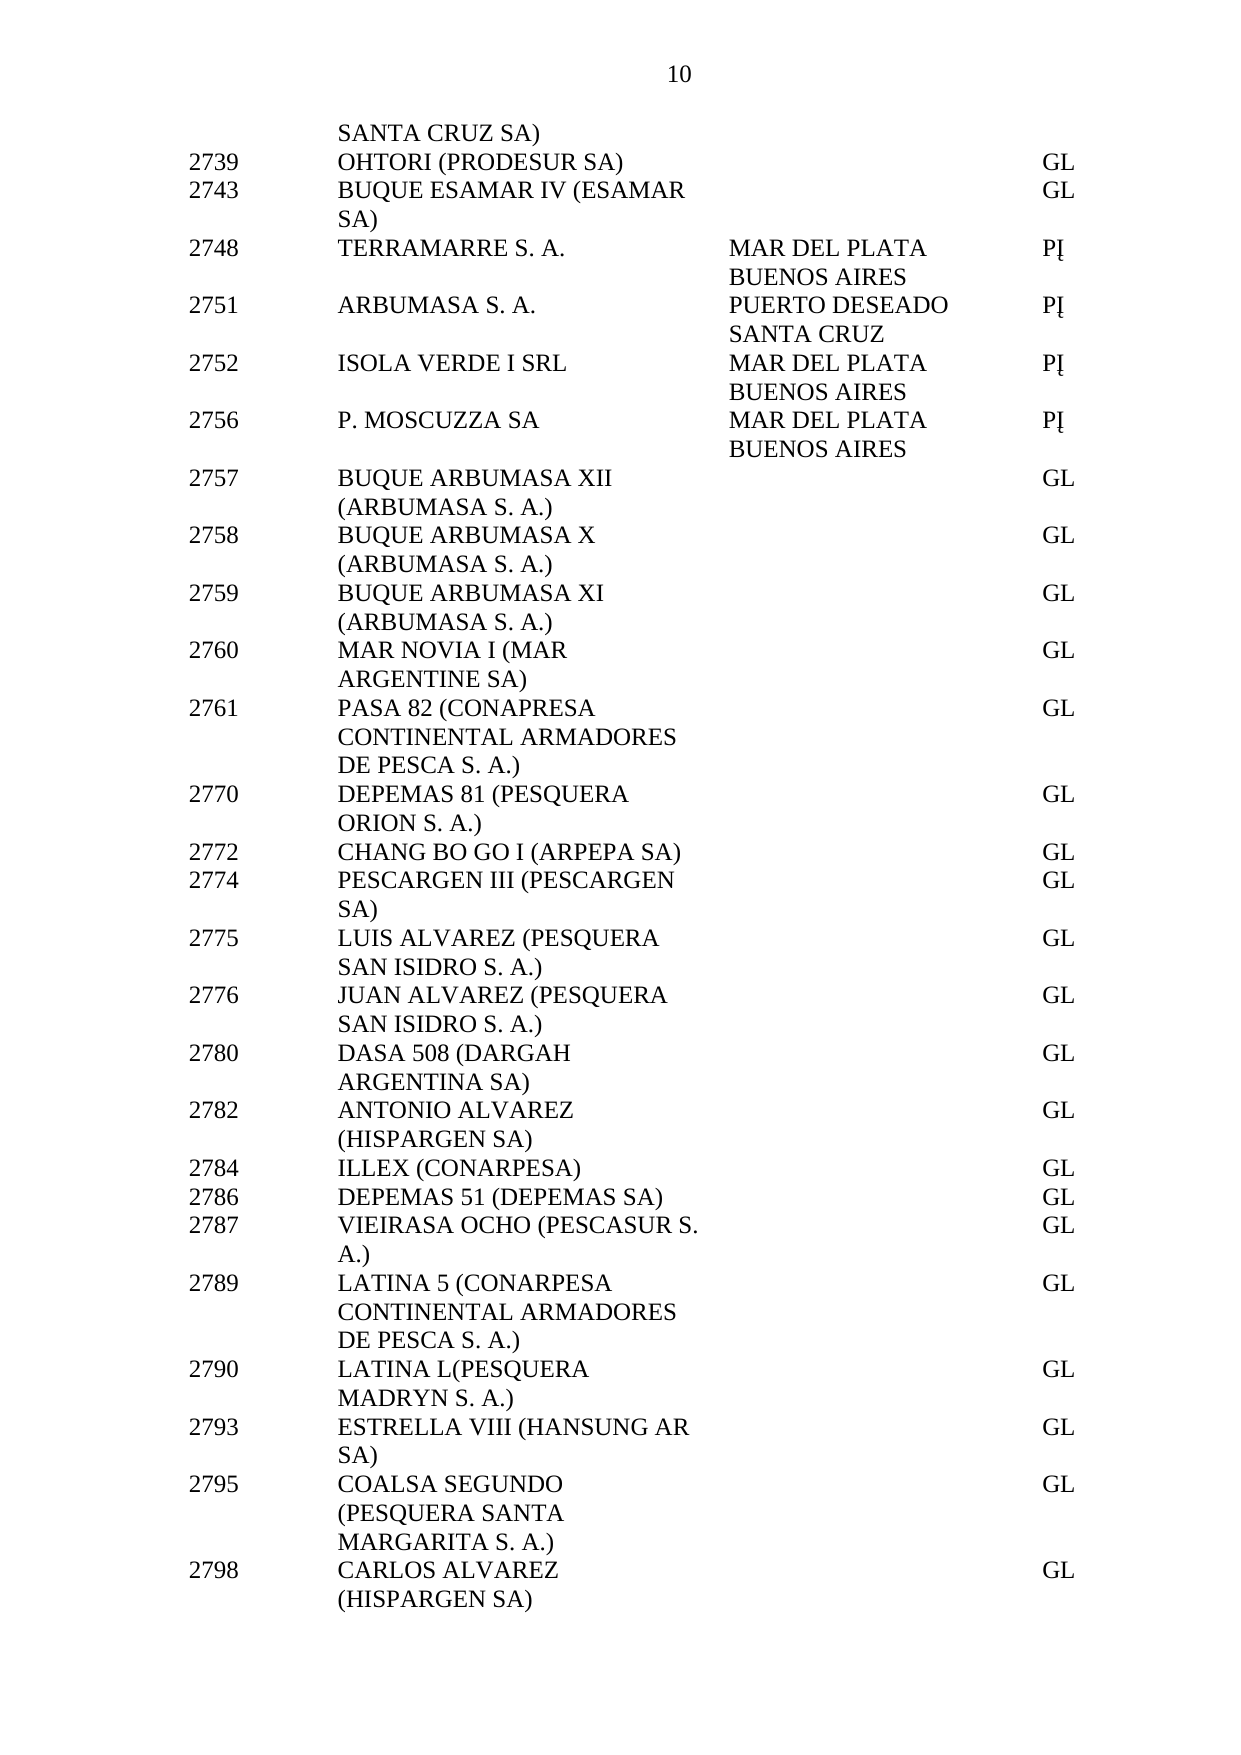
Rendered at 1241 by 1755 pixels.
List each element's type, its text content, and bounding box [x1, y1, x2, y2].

table_cell [717, 578, 1031, 636]
table_cell 2739 [177, 147, 326, 176]
table_cell 2770 [177, 779, 326, 837]
table_cell 2798 [177, 1556, 326, 1613]
table_cell [717, 636, 1031, 693]
table_cell [717, 1096, 1031, 1153]
table_cell [717, 837, 1031, 866]
table_cell 2786 [177, 1182, 326, 1211]
table_cell ILLEX (CONARPESA) [326, 1153, 717, 1182]
table_cell GL [1031, 1412, 1181, 1469]
table_cell GL [1031, 779, 1181, 837]
table_cell MAR DEL PLATA BUENOS AIRES [717, 406, 1031, 463]
table_cell [1031, 118, 1181, 147]
table_cell 2793 [177, 1412, 326, 1469]
table_cell MAR DEL PLATA BUENOS AIRES [717, 348, 1031, 406]
table_cell GL [1031, 1211, 1181, 1268]
table_cell [717, 1556, 1031, 1613]
table_cell DEPEMAS 81 (PESQUERA ORION S. A.) [326, 779, 717, 837]
table_cell 2756 [177, 406, 326, 463]
table_cell [717, 118, 1031, 147]
table_cell DEPEMAS 51 (DEPEMAS SA) [326, 1182, 717, 1211]
table_cell 2772 [177, 837, 326, 866]
table_cell GL [1031, 636, 1181, 693]
table_cell GL [1031, 463, 1181, 521]
table_cell 2748 [177, 233, 326, 291]
table_cell GL [1031, 981, 1181, 1038]
table_cell 2782 [177, 1096, 326, 1153]
table_cell JUAN ALVAREZ (PESQUERA SAN ISIDRO S. A.) [326, 981, 717, 1038]
table_cell MAR DEL PLATA BUENOS AIRES [717, 233, 1031, 291]
table_cell 2790 [177, 1354, 326, 1412]
table_cell [717, 521, 1031, 578]
table_cell [717, 1354, 1031, 1412]
table_cell BUQUE ARBUMASA XI (ARBUMASA S. A.) [326, 578, 717, 636]
table_cell ANTONIO ALVAREZ (HISPARGEN SA) [326, 1096, 717, 1153]
table_cell GL [1031, 1556, 1181, 1613]
table_cell OHTORI (PRODESUR SA) [326, 147, 717, 176]
table_cell 2780 [177, 1038, 326, 1096]
table_cell BUQUE ARBUMASA X (ARBUMASA S. A.) [326, 521, 717, 578]
table_cell GL [1031, 1038, 1181, 1096]
table_cell 2760 [177, 636, 326, 693]
table_cell GL [1031, 147, 1181, 176]
table_cell [717, 1412, 1031, 1469]
table_cell PUERTO DESEADO SANTA CRUZ [717, 291, 1031, 348]
table_cell COALSA SEGUNDO (PESQUERA SANTA MARGARITA S. A.) [326, 1469, 717, 1556]
table_cell CHANG BO GO I (ARPEPA SA) [326, 837, 717, 866]
table_cell LATINA L(PESQUERA MADRYN S. A.) [326, 1354, 717, 1412]
table_cell 2757 [177, 463, 326, 521]
table_cell BUQUE ESAMAR IV (ESAMAR SA) [326, 176, 717, 233]
table_cell CARLOS ALVAREZ (HISPARGEN SA) [326, 1556, 717, 1613]
table_cell 2776 [177, 981, 326, 1038]
table_cell [717, 866, 1031, 923]
table_cell 2751 [177, 291, 326, 348]
table_cell GL [1031, 176, 1181, 233]
table_cell [717, 693, 1031, 779]
table_cell PĮ [1031, 291, 1181, 348]
table_cell [717, 923, 1031, 981]
table_cell [717, 1211, 1031, 1268]
table_cell [717, 779, 1031, 837]
table_cell PĮ [1031, 233, 1181, 291]
table_cell MAR NOVIA I (MAR ARGENTINE SA) [326, 636, 717, 693]
table_cell [717, 981, 1031, 1038]
table_cell GL [1031, 1096, 1181, 1153]
table_cell PESCARGEN III (PESCARGEN SA) [326, 866, 717, 923]
table_cell GL [1031, 837, 1181, 866]
table_cell P. MOSCUZZA SA [326, 406, 717, 463]
table_cell ESTRELLA VIII (HANSUNG AR SA) [326, 1412, 717, 1469]
table_cell GL [1031, 1268, 1181, 1354]
table_cell 2774 [177, 866, 326, 923]
table_cell [717, 1469, 1031, 1556]
table_cell [717, 463, 1031, 521]
table_cell GL [1031, 1182, 1181, 1211]
table_cell GL [1031, 1153, 1181, 1182]
table_cell [717, 1268, 1031, 1354]
table_cell 2795 [177, 1469, 326, 1556]
table_cell PĮ [1031, 406, 1181, 463]
table_cell LUIS ALVAREZ (PESQUERA SAN ISIDRO S. A.) [326, 923, 717, 981]
table_cell DASA 508 (DARGAH ARGENTINA SA) [326, 1038, 717, 1096]
table_cell GL [1031, 866, 1181, 923]
table_cell ISOLA VERDE I SRL [326, 348, 717, 406]
table_cell TERRAMARRE S. A. [326, 233, 717, 291]
table_cell [717, 147, 1031, 176]
table_cell 2789 [177, 1268, 326, 1354]
table_cell PASA 82 (CONAPRESA CONTINENTAL ARMADORES DE PESCA S. A.) [326, 693, 717, 779]
table_cell [717, 176, 1031, 233]
table_cell LATINA 5 (CONARPESA CONTINENTAL ARMADORES DE PESCA S. A.) [326, 1268, 717, 1354]
table_cell 2743 [177, 176, 326, 233]
table_cell [177, 118, 326, 147]
table_cell [717, 1182, 1031, 1211]
table_cell VIEIRASA OCHO (PESCASUR S. A.) [326, 1211, 717, 1268]
table_cell 2752 [177, 348, 326, 406]
table_cell [717, 1038, 1031, 1096]
table_cell 2758 [177, 521, 326, 578]
table_cell ARBUMASA S. A. [326, 291, 717, 348]
table_cell 2784 [177, 1153, 326, 1182]
table_cell PĮ [1031, 348, 1181, 406]
table_cell [717, 1153, 1031, 1182]
table_cell GL [1031, 578, 1181, 636]
table_cell GL [1031, 1469, 1181, 1556]
table_cell GL [1031, 693, 1181, 779]
table_cell 2775 [177, 923, 326, 981]
table_cell SANTA CRUZ SA) [326, 118, 717, 147]
table_cell 2787 [177, 1211, 326, 1268]
table_cell GL [1031, 1354, 1181, 1412]
table_cell 2761 [177, 693, 326, 779]
table_cell GL [1031, 521, 1181, 578]
table_cell 2759 [177, 578, 326, 636]
table_cell BUQUE ARBUMASA XII (ARBUMASA S. A.) [326, 463, 717, 521]
table_cell GL [1031, 923, 1181, 981]
